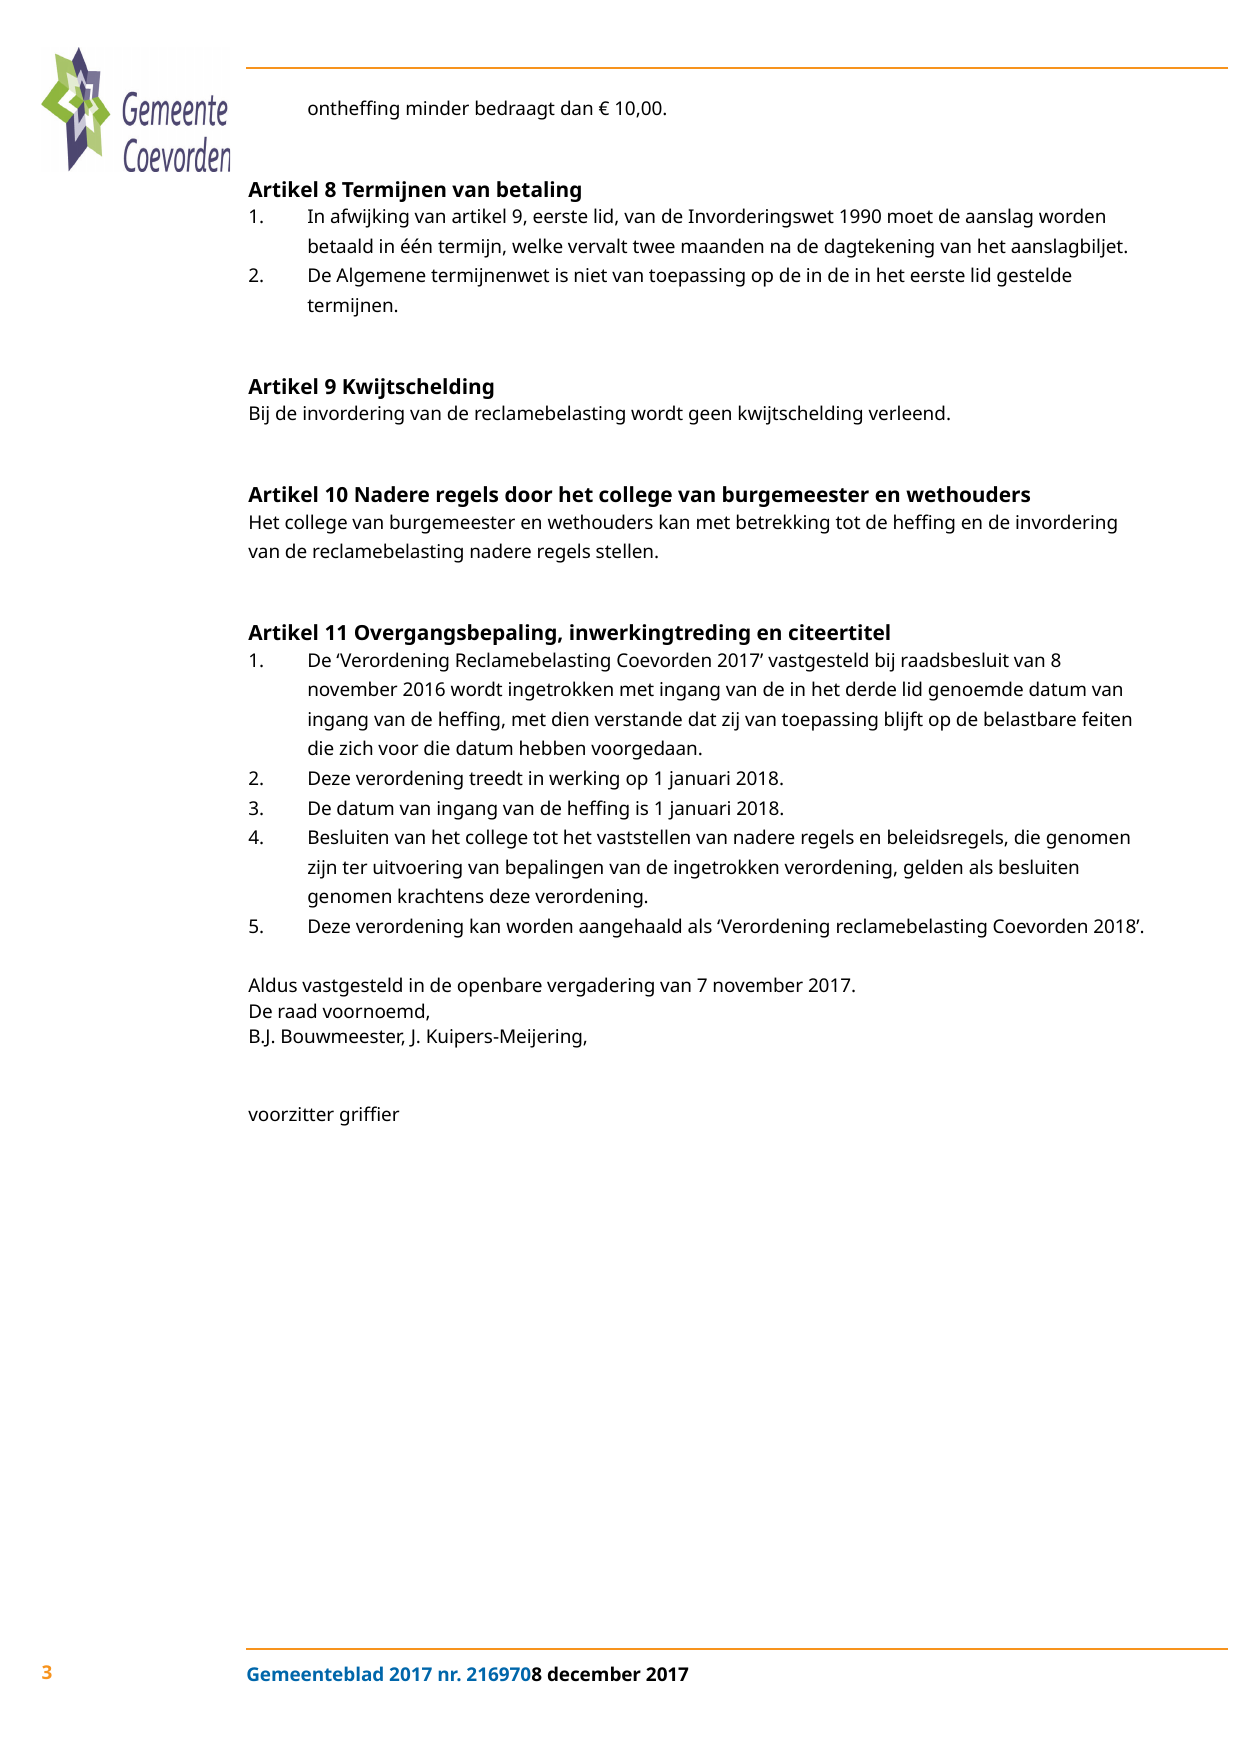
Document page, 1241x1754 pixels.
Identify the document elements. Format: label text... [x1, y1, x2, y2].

list Besluiten van het college tot het vaststellen van nadere regels en beleidsregels, die genomen zijn ter uitvoering van bepalingen van de ingetrokken verordening, gelden als besluiten genomen krachtens deze verordening. [248, 824, 1152, 909]
list Deze verordening kan worden aangehaald als ‘Verordening reclamebelasting Coevorden 2018’. [248, 913, 1152, 939]
list ontheffing minder bedraagt dan € 10,00. [248, 95, 1152, 121]
text Aldus vastgesteld in de openbare vergadering van 7 november 2017. [248, 972, 1152, 998]
text De raad voornoemd, [248, 998, 1152, 1024]
text Bij de invordering van de reclamebelasting wordt geen kwijtschelding verleend. [248, 400, 1152, 426]
text voorzitter griffier [248, 1101, 1152, 1127]
picture [41, 47, 231, 172]
list De datum van ingang van de heffing is 1 januari 2018. [248, 795, 1152, 821]
text Artikel 9 Kwijtschelding [248, 372, 1152, 400]
text B.J. Bouwmeester, J. Kuipers-Meijering, [248, 1024, 1152, 1049]
list De ‘Verordening Reclamebelasting Coevorden 2017’ vastgesteld bij raadsbesluit van 8 november 2016 wordt ingetrokken met ingang van de in het derde lid genoemde datum van ingang van de heffing, met dien verstande dat zij van toepassing blijft op de belastbare feiten die zich voor die datum hebben voorgedaan. [248, 647, 1152, 761]
text Artikel 10 Nadere regels door het college van burgemeester en wethouders [248, 480, 1152, 509]
list Deze verordening treedt in werking op 1 januari 2018. [248, 765, 1152, 791]
list In afwijking van artikel 9, eerste lid, van de Invorderingswet 1990 moet de aanslag worden betaald in één termijn, welke vervalt twee maanden na de dagtekening van het aanslagbiljet. [248, 203, 1152, 258]
text Het college van burgemeester en wethouders kan met betrekking tot de heffing en de invordering van de reclamebelasting nadere regels stellen. [248, 509, 1152, 564]
text Artikel 11 Overgangsbepaling, inwerkingtreding en citeertitel [248, 618, 1152, 647]
text Artikel 8 Termijnen van betaling [248, 175, 1152, 203]
list De Algemene termijnenwet is niet van toepassing op de in de in het eerste lid gestelde termijnen. [248, 262, 1152, 318]
